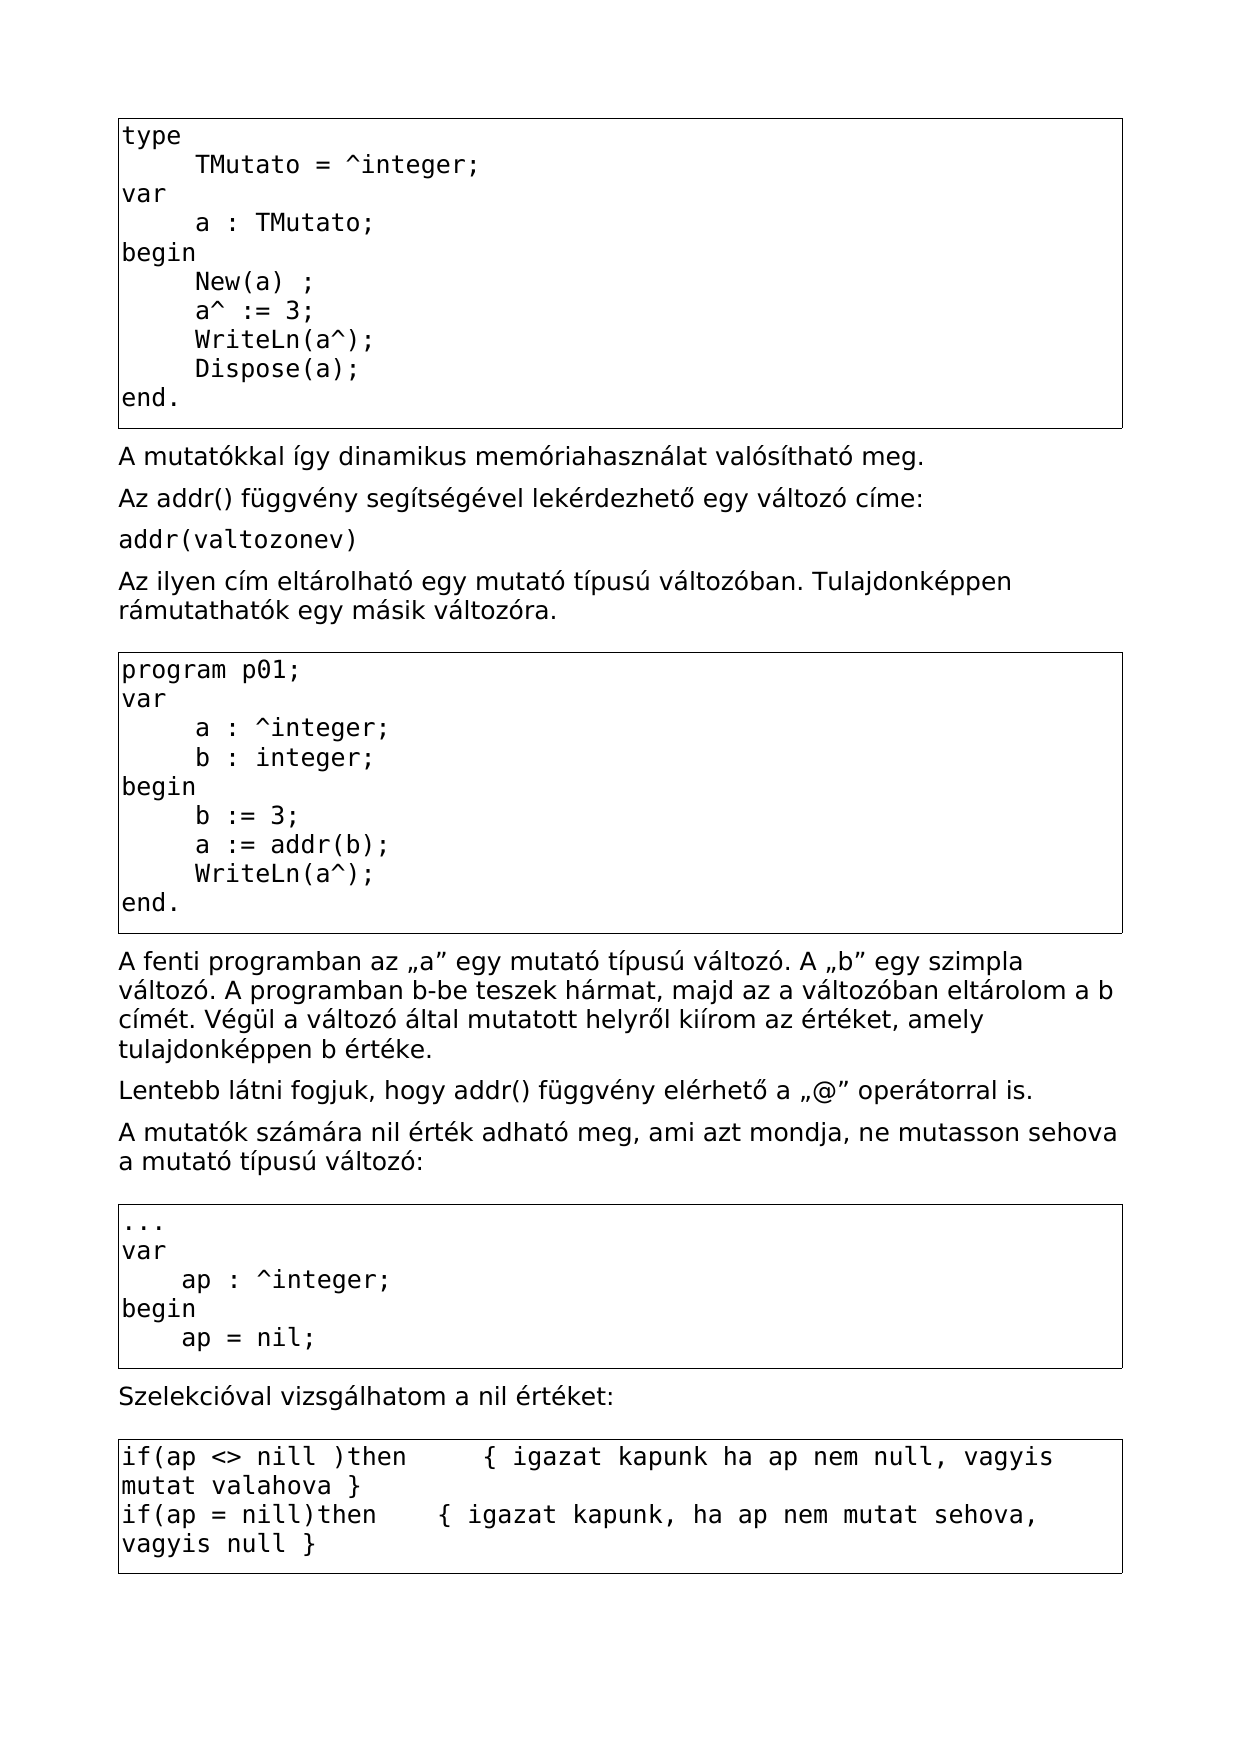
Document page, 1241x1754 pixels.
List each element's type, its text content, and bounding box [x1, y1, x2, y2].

table_header type TMutato = ^integer; var a : TMutato; begin New(a) ; a^ := 3; WriteLn(a^); Dispose(a); end. [119, 119, 1122, 427]
table_header if(ap <> nill )then { igazat kapunk ha ap nem null, vagyis mutat valahova } if(ap = nill)then { igazat kapunk, ha ap nem mutat sehova, vagyis null } [119, 1440, 1122, 1573]
text addr(valtozonev) [118, 526, 1122, 555]
text Lentebb látni fogjuk, hogy addr() függvény elérhető a „@” operátorral is. [118, 1077, 1122, 1106]
text A mutatók számára nil érték adható meg, ami azt mondja, ne mutasson sehova a mutató típusú változó: [118, 1118, 1122, 1177]
text A fenti programban az „a” egy mutató típusú változó. A „b” egy szimpla változó. A programban b-be teszek hármat, majd az a változóban eltárolom a b címét. Végül a változó által mutatott helyről kiírom az értéket, amely tulajdonképpen b értéke. [118, 947, 1122, 1064]
text A mutatókkal így dinamikus memóriahasználat valósítható meg. [118, 442, 1122, 472]
table_header ... var ap : ^integer; begin ap = nil; [119, 1205, 1122, 1367]
text Szelekcióval vizsgálhatom a nil értéket: [118, 1382, 1122, 1411]
text Az addr() függvény segítségével lekérdezhető egy változó címe: [118, 484, 1122, 513]
text Az ilyen cím eltárolható egy mutató típusú változóban. Tulajdonképpen rámutathatók egy másik változóra. [118, 567, 1122, 625]
table_header program p01; var a : ^integer; b : integer; begin b := 3; a := addr(b); WriteLn(a^); end. [119, 653, 1122, 932]
